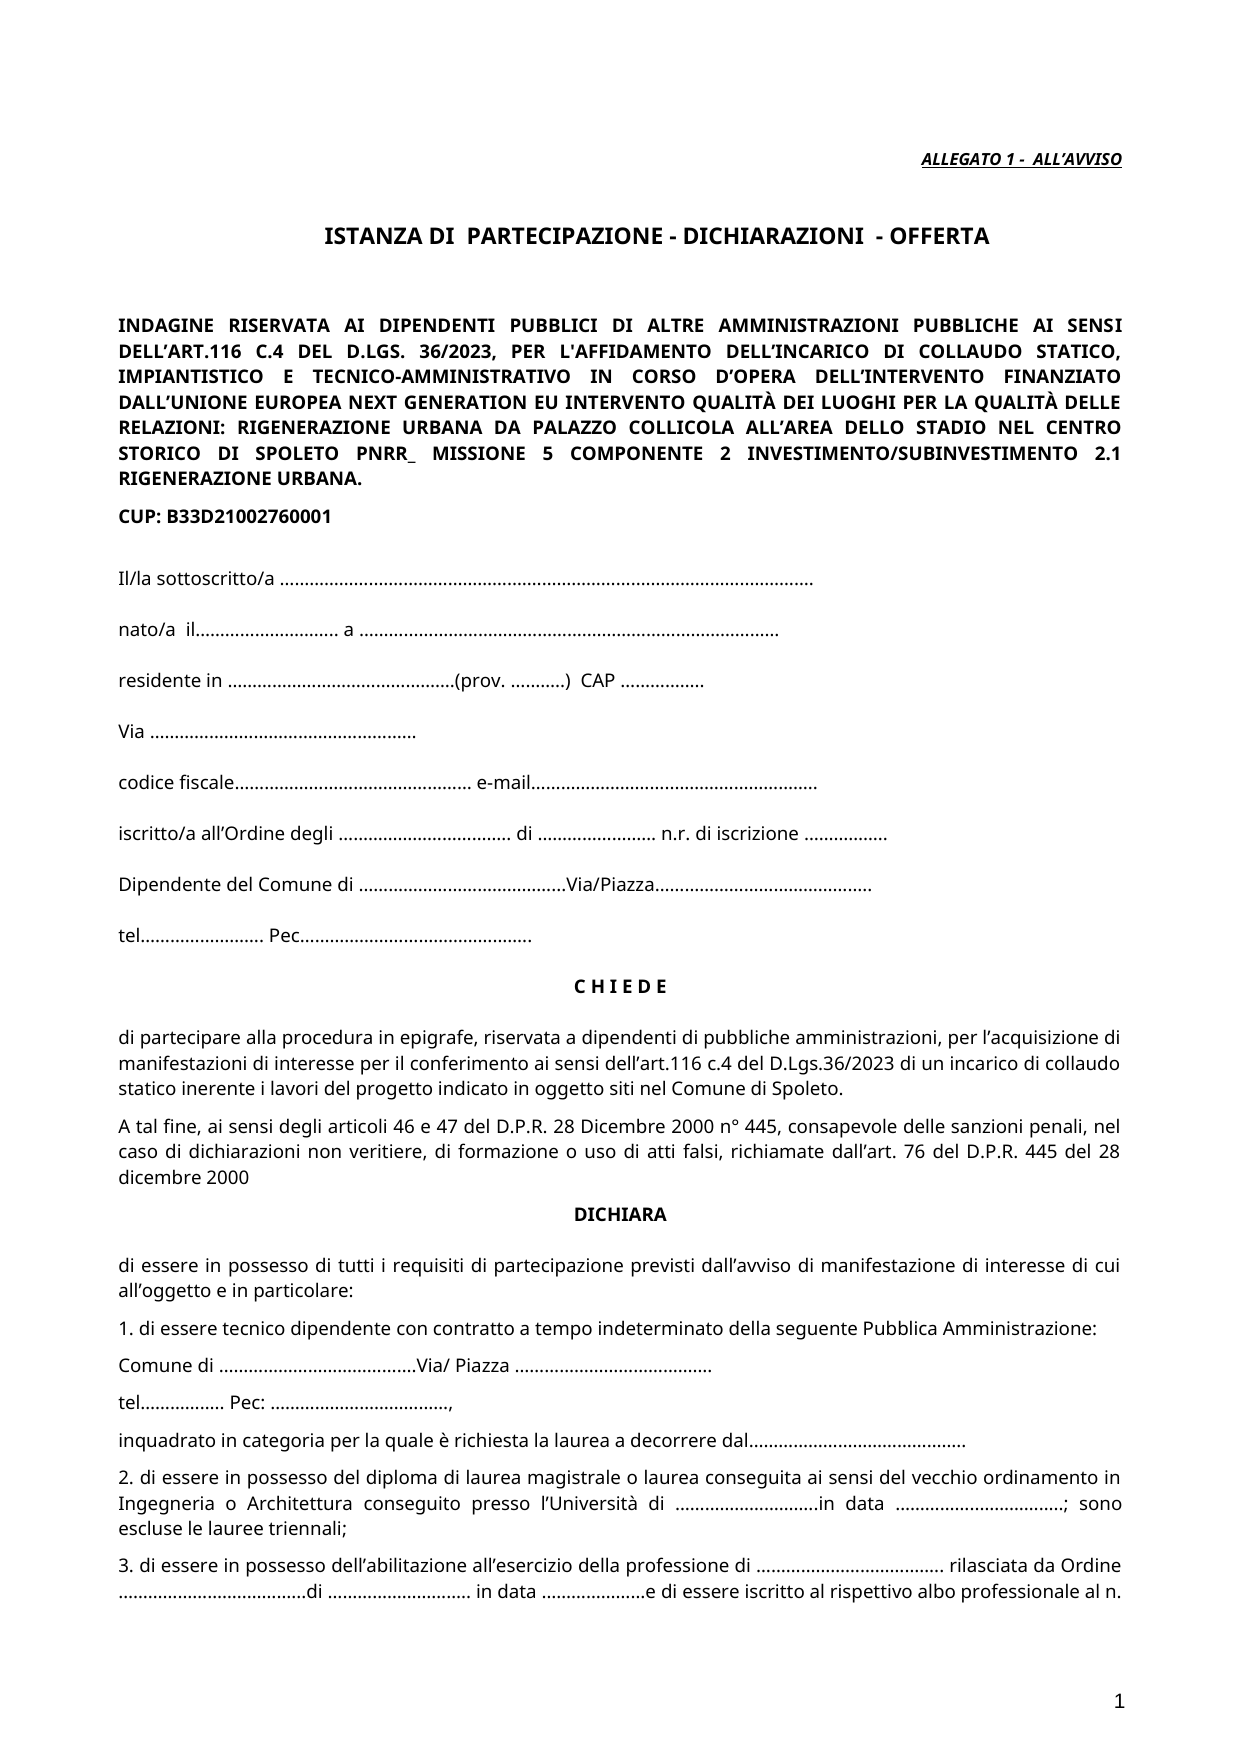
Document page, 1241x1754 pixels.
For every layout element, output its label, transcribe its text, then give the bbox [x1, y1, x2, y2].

text INDAGINE RISERVATA AI DIPENDENTI PUBBLICI DI ALTRE AMMINISTRAZIONI PUBBLICHE AI SENSI DELL’ART.116 C.4 DEL D.LGS. 36/2023, PER L'AFFIDAMENTO DELL’INCARICO DI COLLAUDO STATICO, impiantistico e TECNICO-amministrativo in corso d’opera DELL’INTERVENTO FINANZIATO DALL’UNIONE EUROPEA NEXT GENERATION EU INTERVENTO QUALITÀ DEI LUOGHI PER LA QUALITÀ DELLE RELAZIONI: RIGENERAZIONE URBANA DA PALAZZO COLLICOLA ALL’AREA DELLO STADIO NEL CENTRO STORICO DI SPOLETO PNRR_ MISSIONE 5 COMPONENTE 2 INVESTIMENTO/SUBINVESTIMENTO 2.1 RIGENERAZIONE URBANA. [118, 313, 1122, 491]
text C H I E D E [118, 973, 1122, 999]
text codice fiscale………………………………………… e-mail………………………..……………………….. [118, 769, 1122, 795]
text 2. di essere in possesso del diploma di laurea magistrale o laurea conseguita ai sensi del vecchio ordinamento in Ingegneria o Architettura conseguito presso l’Università di ………………………..in data ……………..……………..; sono escluse le lauree triennali; [118, 1464, 1122, 1541]
text 3. di essere in possesso dell’abilitazione all’esercizio della professione di ……………………………….. rilasciata da Ordine ……………………..………...di ……………………….. in data …………………e di essere iscritto al rispettivo albo professionale al n. [118, 1553, 1122, 1604]
text nato/a il……………………….. a ………...…………………………….………………………………… [118, 616, 1122, 642]
text di partecipare alla procedura in epigrafe, riservata a dipendenti di pubbliche amministrazioni, per l’acquisizione di manifestazioni di interesse per il conferimento ai sensi dell’art.116 c.4 del D.Lgs.36/2023 di un incarico di collaudo statico inerente i lavori del progetto indicato in oggetto siti nel Comune di Spoleto. [118, 1024, 1122, 1101]
text tel……………………. Pec……………………………………….. [118, 922, 1122, 948]
text residente in ……………………………………….(prov. ………..) CAP …………….. [118, 667, 1122, 693]
text CUP: B33D21002760001 [118, 504, 1122, 529]
text A tal fine, ai sensi degli articoli 46 e 47 del D.P.R. 28 Dicembre 2000 n° 445, consapevole delle sanzioni penali, nel caso di dichiarazioni non veritiere, di formazione o uso di atti falsi, richiamate dall’art. 76 del D.P.R. 445 del 28 dicembre 2000 [118, 1113, 1122, 1189]
text ALLEGATO 1 - ALL’AVVISO [456, 148, 1122, 170]
text tel…………….. Pec: ………………………………, [118, 1390, 1122, 1415]
text inquadrato in categoria per la quale è richiesta la laurea a decorrere dal…………………………………….. [118, 1427, 1122, 1452]
text Comune di ………………………………….Via/ Piazza …………………………………. [118, 1352, 1122, 1378]
text Il/la sottoscritto/a ……………….……………………….…………………….…………………..…………. [118, 565, 1122, 591]
text iscritto/a all’Ordine degli …………………………….. di …………………… n.r. di iscrizione …………….. [118, 820, 1122, 846]
text 1. di essere tecnico dipendente con contratto a tempo indeterminato della seguente Pubblica Amministrazione: [118, 1315, 1122, 1341]
text di essere in possesso di tutti i requisiti di partecipazione previsti dall’avviso di manifestazione di interesse di cui all’oggetto e in particolare: [118, 1252, 1122, 1303]
text Dipendente del Comune di …………………………………...Via/Piazza…………………………………….. [118, 871, 1122, 897]
text Via ……………………………………………… [118, 718, 1122, 744]
text DICHIARA [118, 1201, 1122, 1227]
text ISTANZA DI PARTECIPAZIONE - DICHIARAZIONI - OFFERTA [118, 219, 1122, 251]
